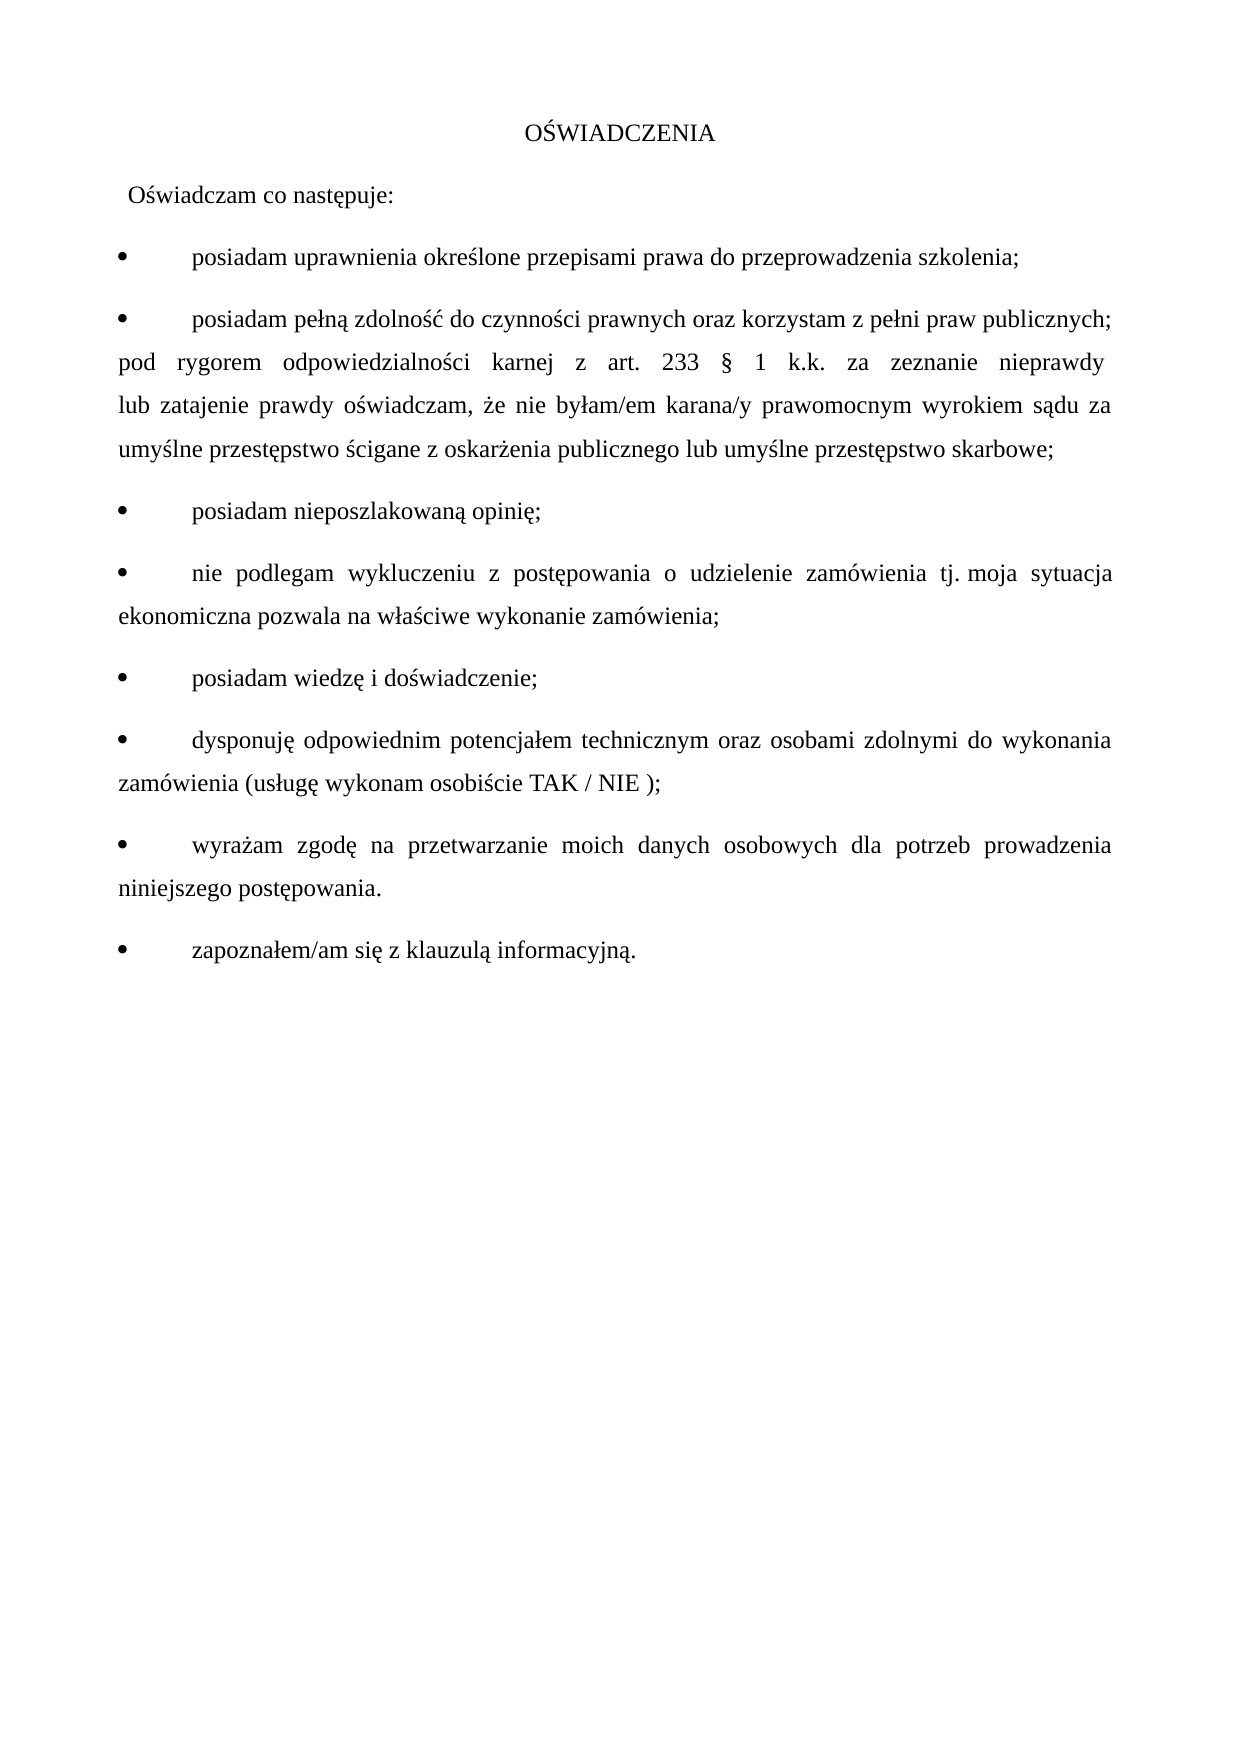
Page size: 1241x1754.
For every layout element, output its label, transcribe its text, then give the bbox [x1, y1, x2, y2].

text OŚWIADCZENIA [128, 118, 1113, 147]
list nie podlegam wykluczeniu z postępowania o udzielenie zamówienia tj. moja sytuacja ekonomiczna pozwala na właściwe wykonanie zamówienia; [118, 558, 1113, 630]
list zapoznałem/am się z klauzulą informacyjną. [118, 936, 1113, 964]
list posiadam nieposzlakowaną opinię; [118, 496, 1113, 524]
list wyrażam zgodę na przetwarzanie moich danych osobowych dla potrzeb prowadzenia niniejszego postępowania. [118, 830, 1113, 902]
list dysponuję odpowiednim potencjałem technicznym oraz osobami zdolnymi do wykonania zamówienia (usługę wykonam osobiście TAK / NIE ); [118, 725, 1113, 797]
list posiadam wiedzę i doświadczenie; [118, 663, 1113, 692]
list posiadam pełną zdolność do czynności prawnych oraz korzystam z pełni praw publicznych; pod rygorem odpowiedzialności karnej z art. 233 § 1 k.k. za zeznanie nieprawdy lub zatajenie prawdy oświadczam, że nie byłam/em karana/y prawomocnym wyrokiem sądu za umyślne przestępstwo ścigane z oskarżenia publicznego lub umyślne przestępstwo skarbowe; [118, 304, 1113, 462]
list posiadam uprawnienia określone przepisami prawa do przeprowadzenia szkolenia; [118, 242, 1113, 271]
text Oświadczam co następuje: [128, 180, 1113, 209]
